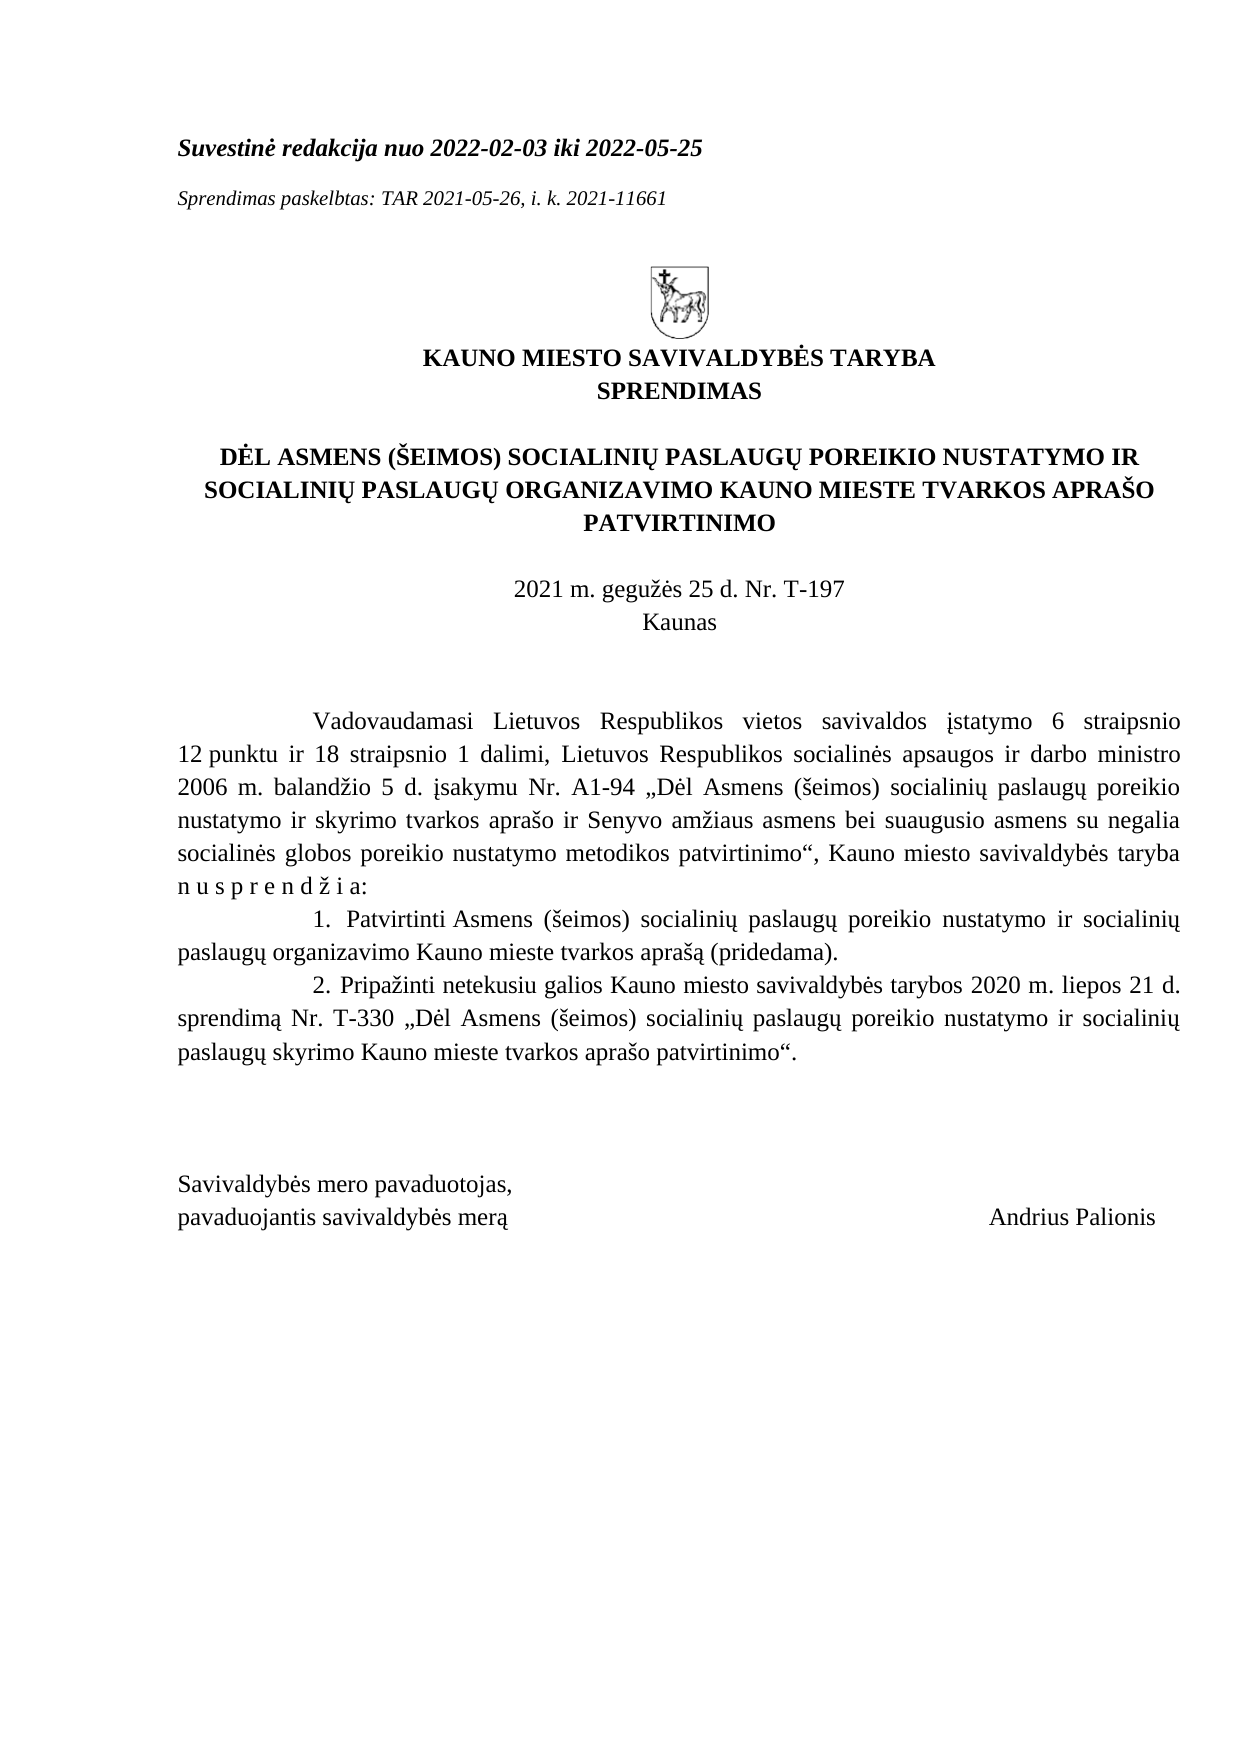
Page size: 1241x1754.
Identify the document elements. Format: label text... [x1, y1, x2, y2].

text Savivaldybės mero pavaduotojas, [177, 1169, 1181, 1197]
text pavaduojantis savivaldybės merą Andrius Palionis [177, 1202, 1181, 1230]
text Suvestinė redakcija nuo 2022-02-03 iki 2022-05-25 [177, 133, 1181, 162]
text Sprendimas paskelbtas: TAR 2021-05-26, i. k. 2021-11661 [177, 186, 1181, 210]
text SPRENDIMAS [177, 376, 1181, 405]
text Kaunas [178, 607, 1181, 636]
text 2. Pripažinti netekusiu galios Kauno miesto savivaldybės tarybos 2020 m. liepos 21 d. sprendimą Nr. T-330 „Dėl Asmens (šeimos) socialinių paslaugų poreikio nustatymo ir socialinių paslaugų skyrimo Kauno mieste tvarkos aprašo patvirtinimo“. [177, 971, 1181, 1065]
text KAUNO MIESTO SAVIVALDYBĖS TARYBA [177, 343, 1181, 372]
text 1. Patvirtinti Asmens (šeimos) socialinių paslaugų poreikio nustatymo ir socialinių paslaugų organizavimo Kauno mieste tvarkos aprašą (pridedama). [177, 904, 1181, 966]
text DĖL ASMENS (ŠEIMOS) SOCIALINIŲ PASLAUGŲ POREIKIO NUSTATYMO IR SOCIALINIŲ PASLAUGŲ ORGANIZAVIMO KAUNO MIESTE TVARKOS APRAŠO PATVIRTINIMO [178, 442, 1181, 537]
text 2021 m. gegužės 25 d. Nr. T-197 [177, 574, 1181, 603]
text Vadovaudamasi Lietuvos Respublikos vietos savivaldos įstatymo 6 straipsnio 12 punktu ir 18 straipsnio 1 dalimi, Lietuvos Respublikos socialinės apsaugos ir darbo ministro 2006 m. balandžio 5 d. įsakymu Nr. A1-94 „Dėl Asmens (šeimos) socialinių paslaugų poreikio nustatymo ir skyrimo tvarkos aprašo ir Senyvo amžiaus asmens bei suaugusio asmens su negalia socialinės globos poreikio nustatymo metodikos patvirtinimo“, Kauno miesto savivaldybės taryba n u s p r e n d ž i a: [177, 706, 1181, 900]
